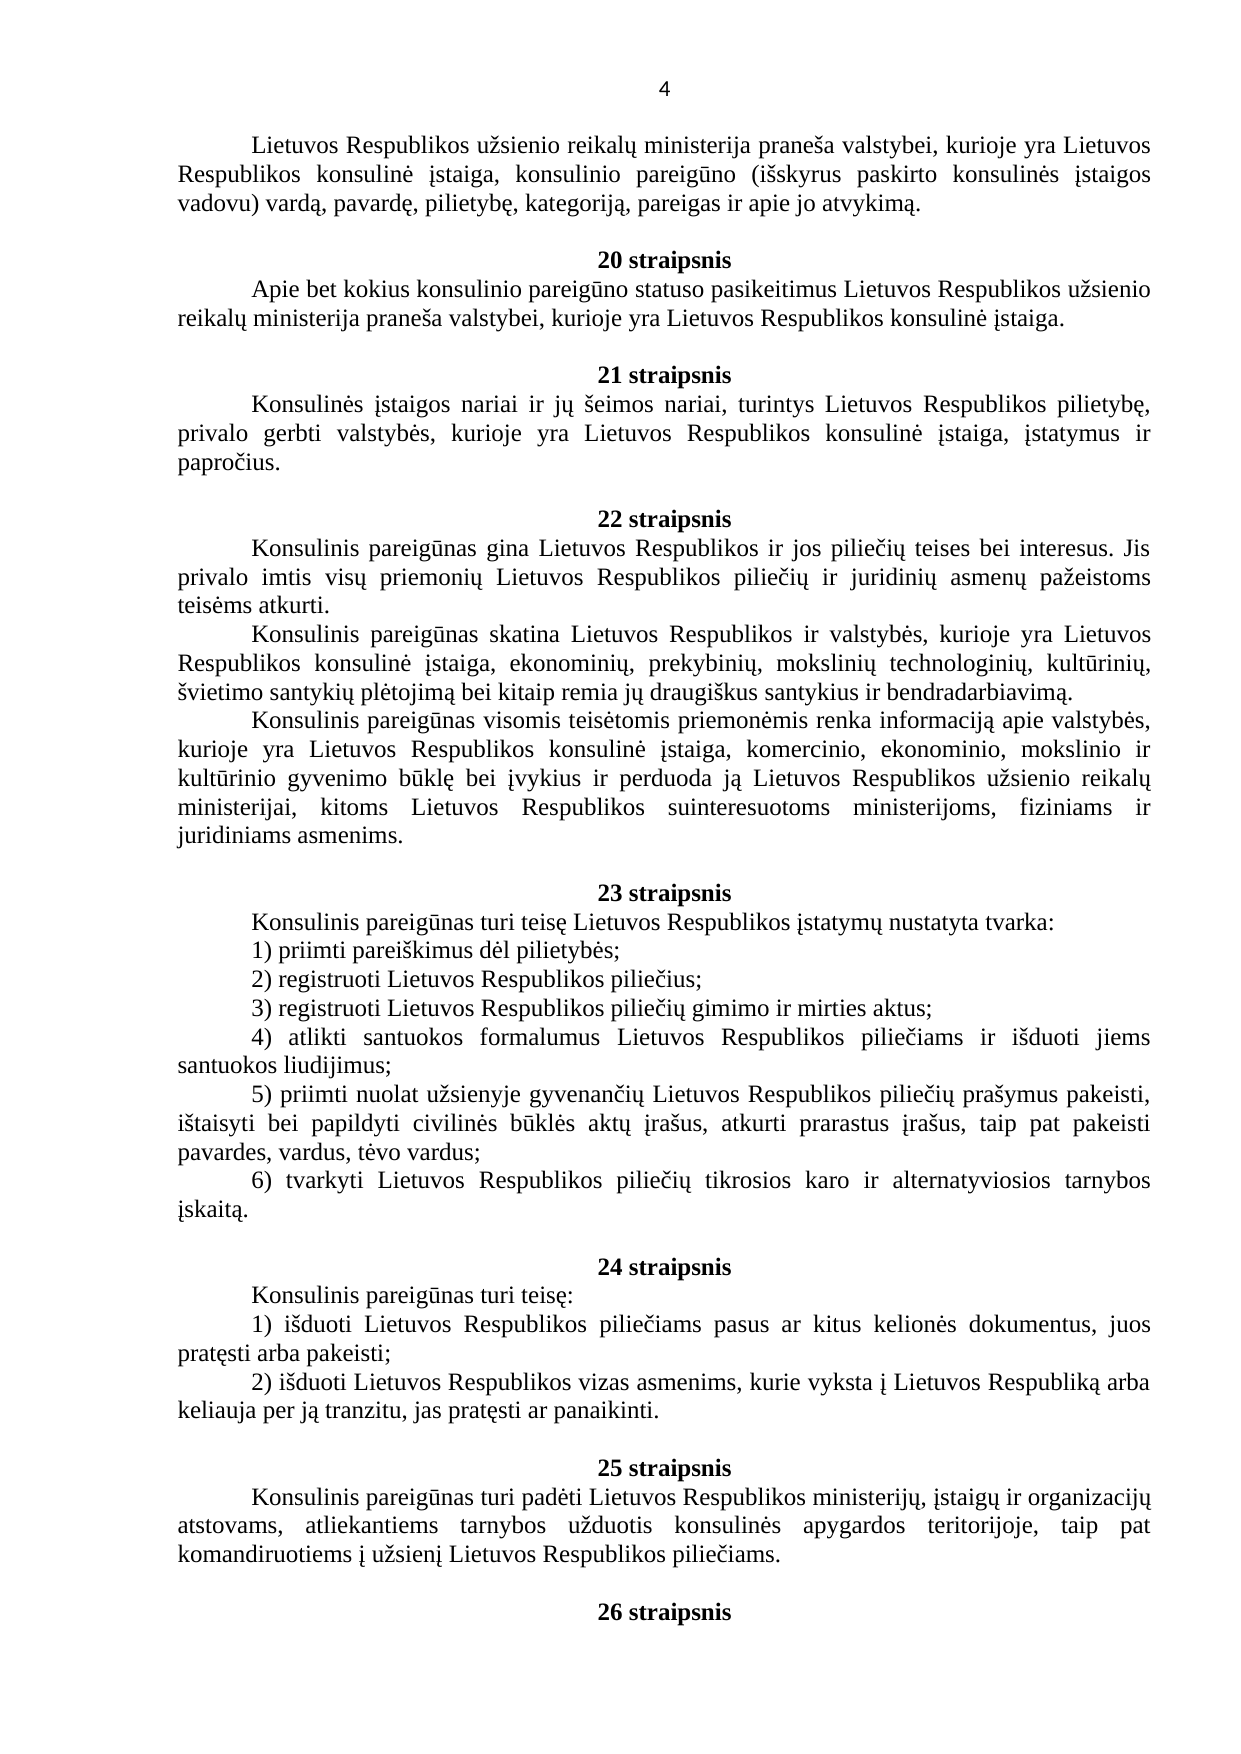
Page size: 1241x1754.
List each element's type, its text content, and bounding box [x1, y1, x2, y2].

text Konsulinis pareigūnas visomis teisėtomis priemonėmis renka informaciją apie valstybės, kurioje yra Lietuvos Respublikos konsulinė įstaiga, komercinio, ekonominio, mokslinio ir kultūrinio gyvenimo būklę bei įvykius ir perduoda ją Lietuvos Respublikos užsienio reikalų ministerijai, kitoms Lietuvos Respublikos suinteresuotoms ministerijoms, fiziniams ir juridiniams asmenims. [177, 706, 1152, 849]
text Konsulinis pareigūnas turi teisę: [177, 1281, 1152, 1309]
text 20 straipsnis [177, 246, 1152, 274]
text 1) išduoti Lietuvos Respublikos piliečiams pasus ar kitus kelionės dokumentus, juos pratęsti arba pakeisti; [177, 1309, 1152, 1367]
text Konsulinis pareigūnas skatina Lietuvos Respublikos ir valstybės, kurioje yra Lietuvos Respublikos konsulinė įstaiga, ekonominių, prekybinių, mokslinių technologinių, kultūrinių, švietimo santykių plėtojimą bei kitaip remia jų draugiškus santykius ir bendradarbiavimą. [177, 619, 1152, 706]
text Konsulinis pareigūnas turi padėti Lietuvos Respublikos ministerijų, įstaigų ir organizacijų atstovams, atliekantiems tarnybos užduotis konsulinės apygardos teritorijoje, taip pat komandiruotiems į užsienį Lietuvos Respublikos piliečiams. [177, 1482, 1152, 1568]
text 1) priimti pareiškimus dėl pilietybės; [177, 936, 1152, 964]
text Apie bet kokius konsulinio pareigūno statuso pasikeitimus Lietuvos Respublikos užsienio reikalų ministerija praneša valstybei, kurioje yra Lietuvos Respublikos konsulinė įstaiga. [177, 274, 1152, 332]
text 5) priimti nuolat užsienyje gyvenančių Lietuvos Respublikos piliečių prašymus pakeisti, ištaisyti bei papildyti civilinės būklės aktų įrašus, atkurti prarastus įrašus, taip pat pakeisti pavardes, vardus, tėvo vardus; [177, 1079, 1152, 1166]
text 26 straipsnis [177, 1597, 1152, 1626]
text Konsulinės įstaigos nariai ir jų šeimos nariai, turintys Lietuvos Respublikos pilietybę, privalo gerbti valstybės, kurioje yra Lietuvos Respublikos konsulinė įstaiga, įstatymus ir papročius. [177, 389, 1152, 476]
text 23 straipsnis [177, 878, 1152, 907]
text 21 straipsnis [177, 361, 1152, 389]
text 2) registruoti Lietuvos Respublikos piliečius; [177, 964, 1152, 993]
text 4) atlikti santuokos formalumus Lietuvos Respublikos piliečiams ir išduoti jiems santuokos liudijimus; [177, 1022, 1152, 1079]
text 24 straipsnis [177, 1252, 1152, 1281]
text 6) tvarkyti Lietuvos Respublikos piliečių tikrosios karo ir alternatyviosios tarnybos įskaitą. [177, 1166, 1152, 1223]
text 3) registruoti Lietuvos Respublikos piliečių gimimo ir mirties aktus; [177, 993, 1152, 1022]
text Konsulinis pareigūnas turi teisę Lietuvos Respublikos įstatymų nustatyta tvarka: [177, 907, 1152, 936]
text Konsulinis pareigūnas gina Lietuvos Respublikos ir jos piliečių teises bei interesus. Jis privalo imtis visų priemonių Lietuvos Respublikos piliečių ir juridinių asmenų pažeistoms teisėms atkurti. [177, 533, 1152, 619]
text Lietuvos Respublikos užsienio reikalų ministerija praneša valstybei, kurioje yra Lietuvos Respublikos konsulinė įstaiga, konsulinio pareigūno (išskyrus paskirto konsulinės įstaigos vadovu) vardą, pavardę, pilietybę, kategoriją, pareigas ir apie jo atvykimą. [177, 131, 1152, 217]
text 25 straipsnis [177, 1453, 1152, 1482]
text 22 straipsnis [177, 504, 1152, 533]
text 2) išduoti Lietuvos Respublikos vizas asmenims, kurie vyksta į Lietuvos Respubliką arba keliauja per ją tranzitu, jas pratęsti ar panaikinti. [177, 1367, 1152, 1424]
